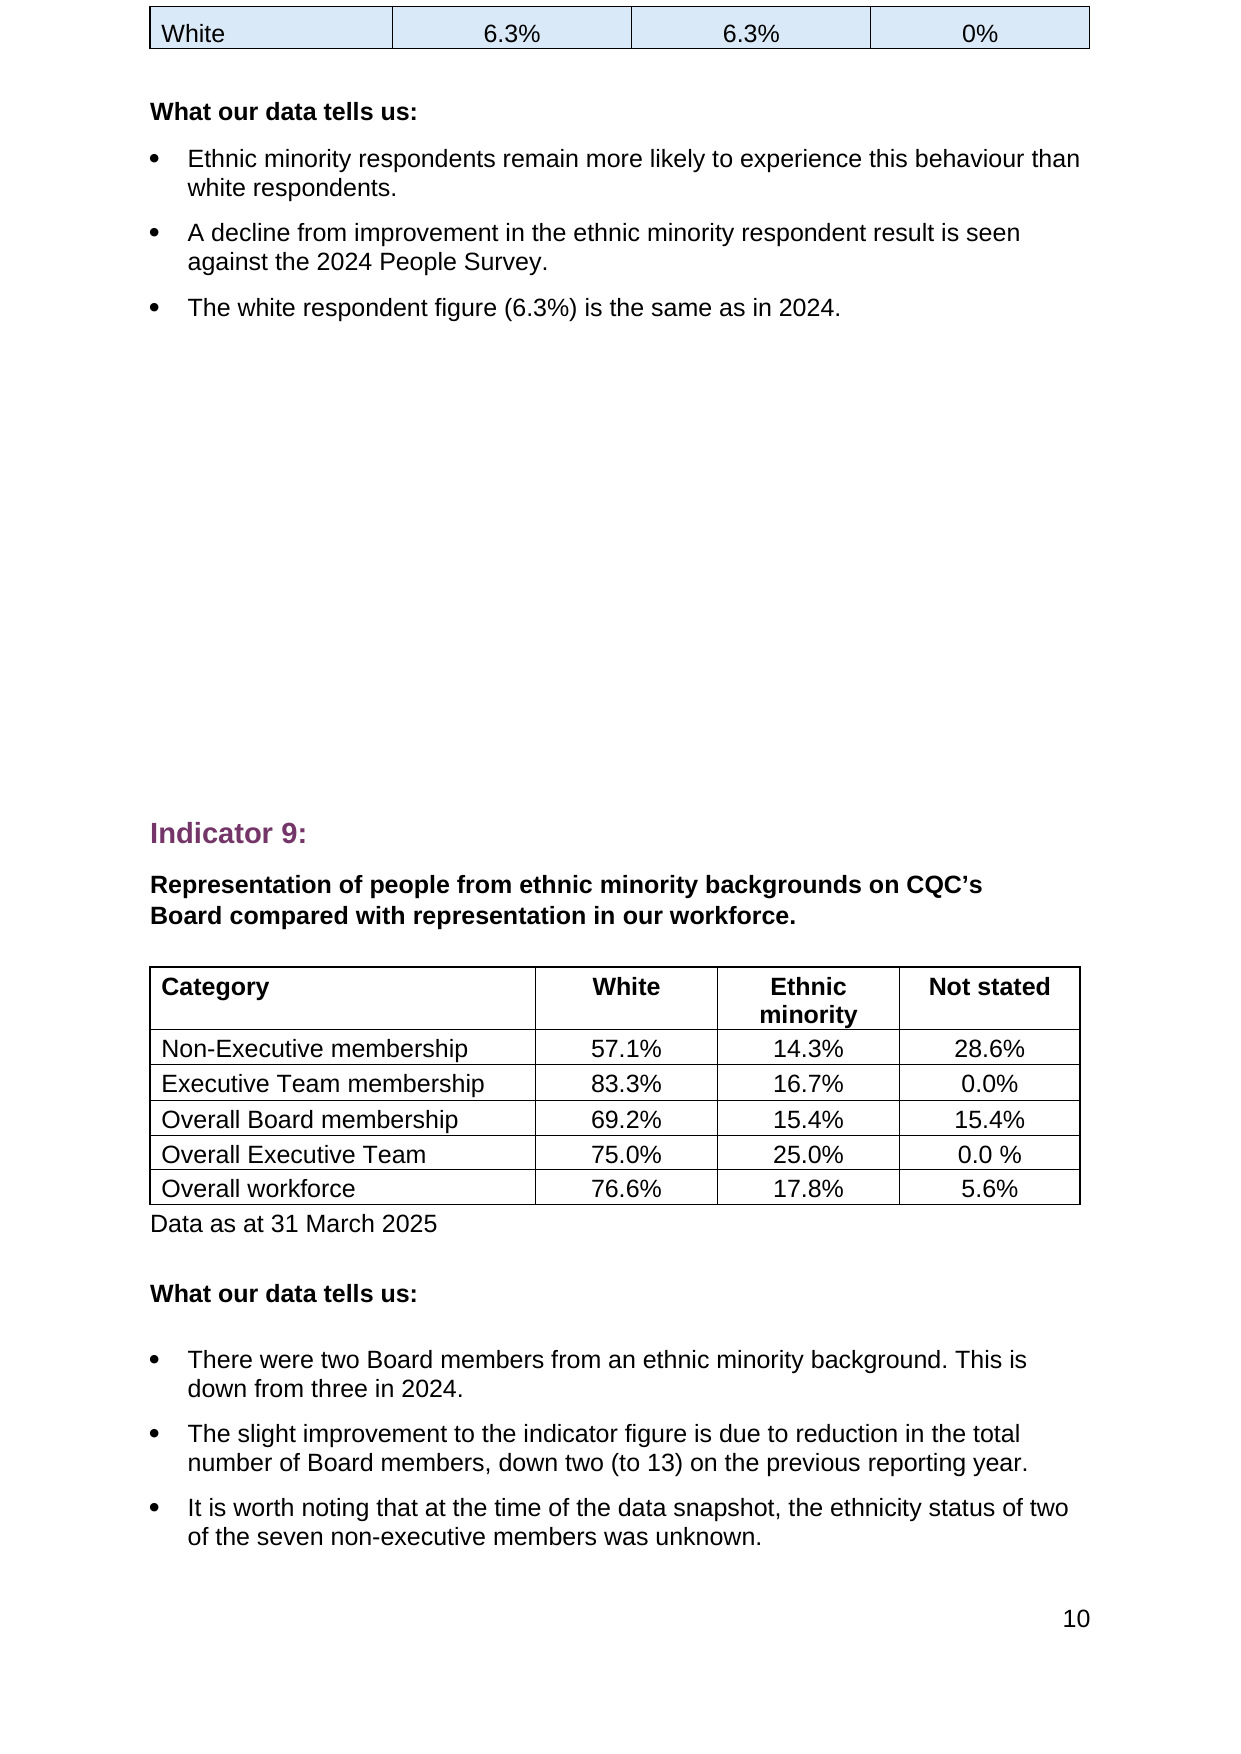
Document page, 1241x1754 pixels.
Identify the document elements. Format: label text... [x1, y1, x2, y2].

table_cell Overall workforce [151, 1170, 535, 1204]
table_cell 76.6% [536, 1170, 717, 1204]
table_cell 57.1% [536, 1030, 717, 1064]
table_cell 6.3% [632, 7, 870, 48]
table_header Ethnic minority [718, 968, 899, 1029]
list The slight improvement to the indicator figure is due to reduction in the total number of Board members, down two (to 13) on the previous reporting year. [150, 1419, 1090, 1477]
table_cell 25.0% [718, 1136, 899, 1169]
subtitle Representation of people from ethnic minority backgrounds on CQC’s Board compared with representation in our workforce. [150, 870, 1090, 929]
list A decline from improvement in the ethnic minority respondent result is seen against the 2024 People Survey. [150, 218, 1090, 276]
subtitle What our data tells us: [150, 1279, 1090, 1308]
table_cell 0.0% [900, 1065, 1079, 1100]
list There were two Board members from an ethnic minority background. This is down from three in 2024. [150, 1345, 1090, 1402]
table_cell 16.7% [718, 1065, 899, 1100]
table_cell 5.6% [900, 1170, 1079, 1204]
table_cell 0% [871, 7, 1089, 48]
list Ethnic minority respondents remain more likely to experience this behaviour than white respondents. [150, 144, 1090, 202]
table_header White [536, 968, 717, 1029]
table_cell 14.3% [718, 1030, 899, 1064]
table_cell 0.0 % [900, 1136, 1079, 1169]
table_cell Executive Team membership [151, 1065, 535, 1100]
table_cell 6.3% [393, 7, 631, 48]
table_cell 28.6% [900, 1030, 1079, 1064]
table_cell 15.4% [718, 1101, 899, 1134]
table_header Not stated [900, 968, 1079, 1029]
table_cell 75.0% [536, 1136, 717, 1169]
text What our data tells us: [150, 97, 1090, 125]
table_cell 15.4% [900, 1101, 1079, 1134]
table_cell Non-Executive membership [151, 1030, 535, 1064]
table_cell 83.3% [536, 1065, 717, 1100]
subtitle Data as at 31 March 2025 [150, 1209, 1090, 1238]
table_cell 69.2% [536, 1101, 717, 1134]
table_cell Overall Executive Team [151, 1136, 535, 1169]
list It is worth noting that at the time of the data snapshot, the ethnicity status of two of the seven non-executive members was unknown. [150, 1493, 1090, 1551]
list The white respondent figure (6.3%) is the same as in 2024. [150, 293, 1090, 321]
text Indicator 9: [150, 816, 1090, 849]
table_cell White [151, 7, 392, 48]
table_cell 17.8% [718, 1170, 899, 1204]
table_cell Overall Board membership [151, 1101, 535, 1134]
table_header Category [151, 968, 535, 1029]
